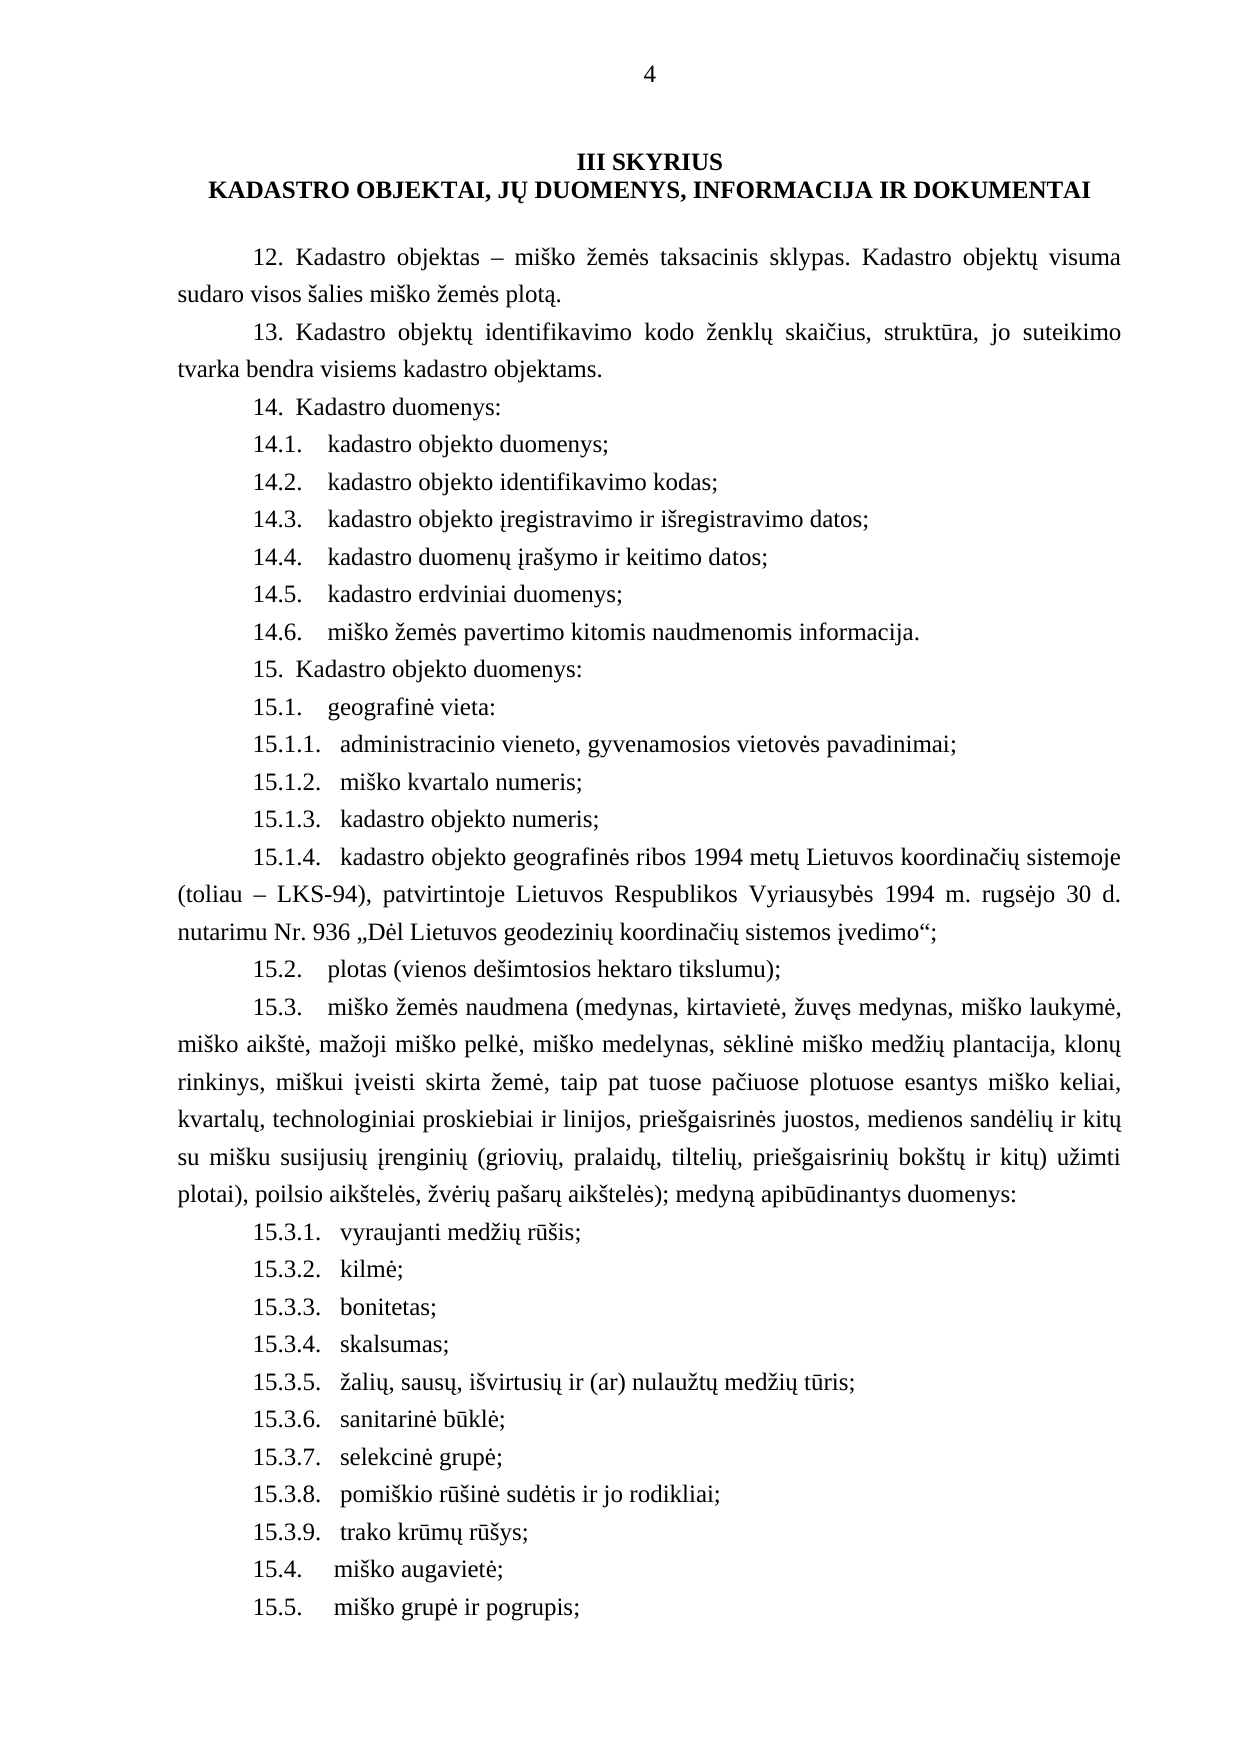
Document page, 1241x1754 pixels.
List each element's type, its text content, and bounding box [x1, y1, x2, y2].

text 15.2. plotas (vienos dešimtosios hektaro tikslumu); [177, 946, 1122, 983]
text III SKYRIUS [177, 147, 1122, 176]
text 15.3.1. vyraujanti medžių rūšis; [177, 1208, 1122, 1246]
text 15.1.1. administracinio vieneto, gyvenamosios vietovės pavadinimai; [177, 721, 1122, 758]
text 14.1. kadastro objekto duomenys; [177, 421, 1122, 458]
text 14. Kadastro duomenys: [177, 383, 1122, 421]
text 14.6. miško žemės pavertimo kitomis naudmenomis informacija. [177, 608, 1122, 646]
text 15.5. miško grupė ir pogrupis; [177, 1583, 1122, 1621]
text 15. Kadastro objekto duomenys: [177, 646, 1122, 683]
text 15.1.2. miško kvartalo numeris; [177, 758, 1122, 796]
text 15.3.3. bonitetas; [177, 1283, 1122, 1321]
text 14.2. kadastro objekto identifikavimo kodas; [177, 458, 1122, 496]
text 15.1. geografinė vieta: [177, 683, 1122, 721]
text 15.3.2. kilmė; [177, 1246, 1122, 1283]
text 15.3.5. žalių, sausų, išvirtusių ir (ar) nulaužtų medžių tūris; [177, 1358, 1122, 1396]
text KADASTRO OBJEKTAI, JŲ DUOMENYS, INFORMACIJA IR DOKUMENTAI [177, 176, 1122, 204]
text 12. Kadastro objektas – miško žemės taksacinis sklypas. Kadastro objektų visuma sudaro visos šalies miško žemės plotą. [177, 233, 1122, 308]
text 15.3.9. trako krūmų rūšys; [177, 1508, 1122, 1546]
text 15.3. miško žemės naudmena (medynas, kirtavietė, žuvęs medynas, miško laukymė, miško aikštė, mažoji miško pelkė, miško medelynas, sėklinė miško medžių plantacija, klonų rinkinys, miškui įveisti skirta žemė, taip pat tuose pačiuose plotuose esantys miško keliai, kvartalų, technologiniai proskiebiai ir linijos, priešgaisrinės juostos, medienos sandėlių ir kitų su mišku susijusių įrenginių (griovių, pralaidų, tiltelių, priešgaisrinių bokštų ir kitų) užimti plotai), poilsio aikštelės, žvėrių pašarų aikštelės); medyną apibūdinantys duomenys: [177, 983, 1122, 1208]
text 14.3. kadastro objekto įregistravimo ir išregistravimo datos; [177, 496, 1122, 533]
text 15.1.3. kadastro objekto numeris; [177, 796, 1122, 833]
text 15.3.6. sanitarinė būklė; [177, 1396, 1122, 1433]
text 15.1.4. kadastro objekto geografinės ribos 1994 metų Lietuvos koordinačių sistemoje (toliau – LKS-94), patvirtintoje Lietuvos Respublikos Vyriausybės 1994 m. rugsėjo 30 d. nutarimu Nr. 936 „Dėl Lietuvos geodezinių koordinačių sistemos įvedimo“; [177, 833, 1122, 946]
text 15.3.4. skalsumas; [177, 1321, 1122, 1358]
text 15.3.7. selekcinė grupė; [177, 1433, 1122, 1471]
text 15.3.8. pomiškio rūšinė sudėtis ir jo rodikliai; [177, 1471, 1122, 1508]
text 13. Kadastro objektų identifikavimo kodo ženklų skaičius, struktūra, jo suteikimo tvarka bendra visiems kadastro objektams. [177, 308, 1122, 383]
text 15.4. miško augavietė; [177, 1546, 1122, 1583]
text 14.4. kadastro duomenų įrašymo ir keitimo datos; [177, 533, 1122, 571]
text 14.5. kadastro erdviniai duomenys; [177, 571, 1122, 608]
